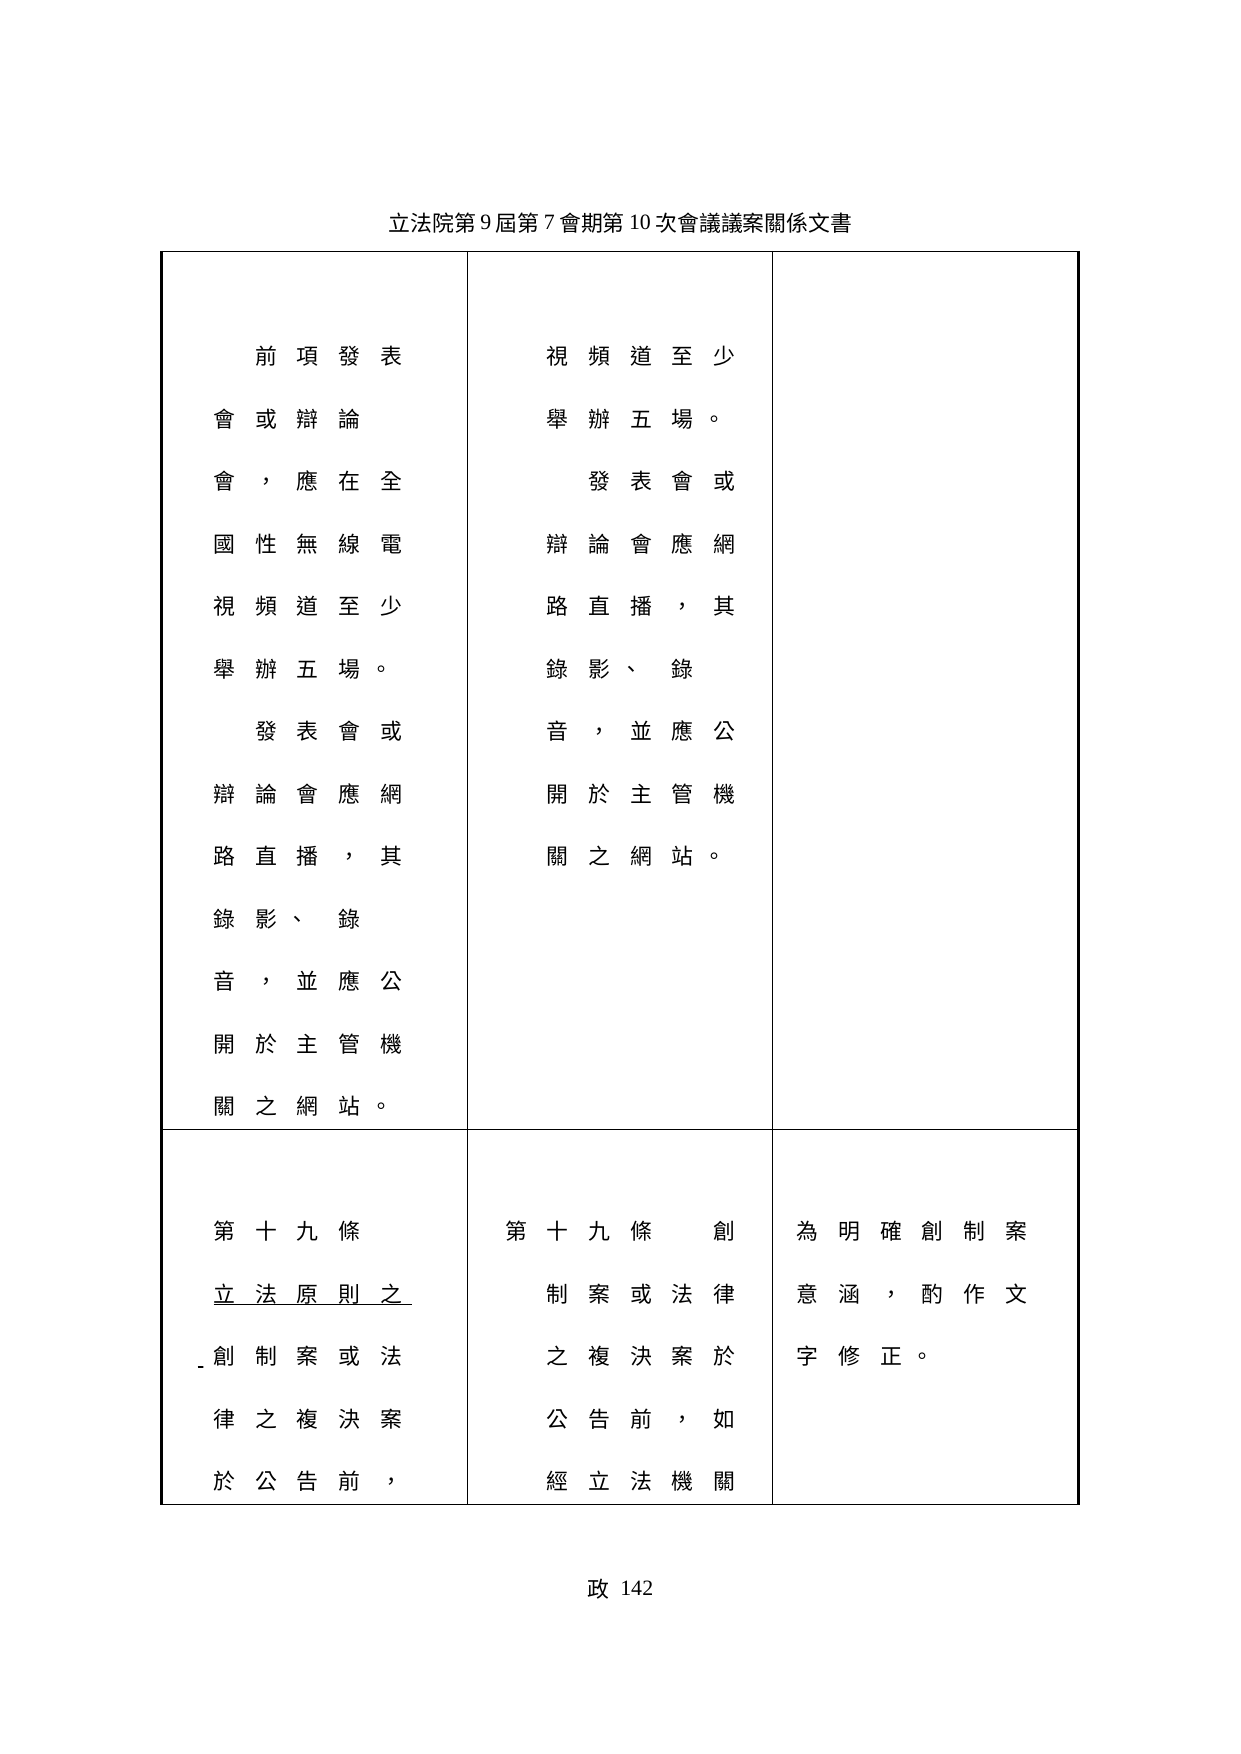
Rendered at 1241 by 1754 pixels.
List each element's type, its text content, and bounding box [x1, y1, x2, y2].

table_cell 為明確創制案意涵，酌作文字修正。 [773, 1130, 1077, 1504]
table_cell 第十九條 立法原則之創制案或法律之複決案於公告前， [163, 1130, 467, 1504]
table_cell 第十九條 創制案或法律之複決案於公告前，如經立法機關 [468, 1130, 772, 1504]
table_cell 前項發表會或辯論會，應在全國性無線電視頻道至少舉辦五場。 發表會或辯論會應網路直播，其錄影、錄音，並應公開於主管機關之網站。 [163, 252, 467, 1129]
table_cell [773, 252, 1077, 1129]
table_cell 視頻道至少舉辦五場。 發表會或辯論會應網路直播，其錄影、錄音，並應公開於主管機關之網站。 [468, 252, 772, 1129]
